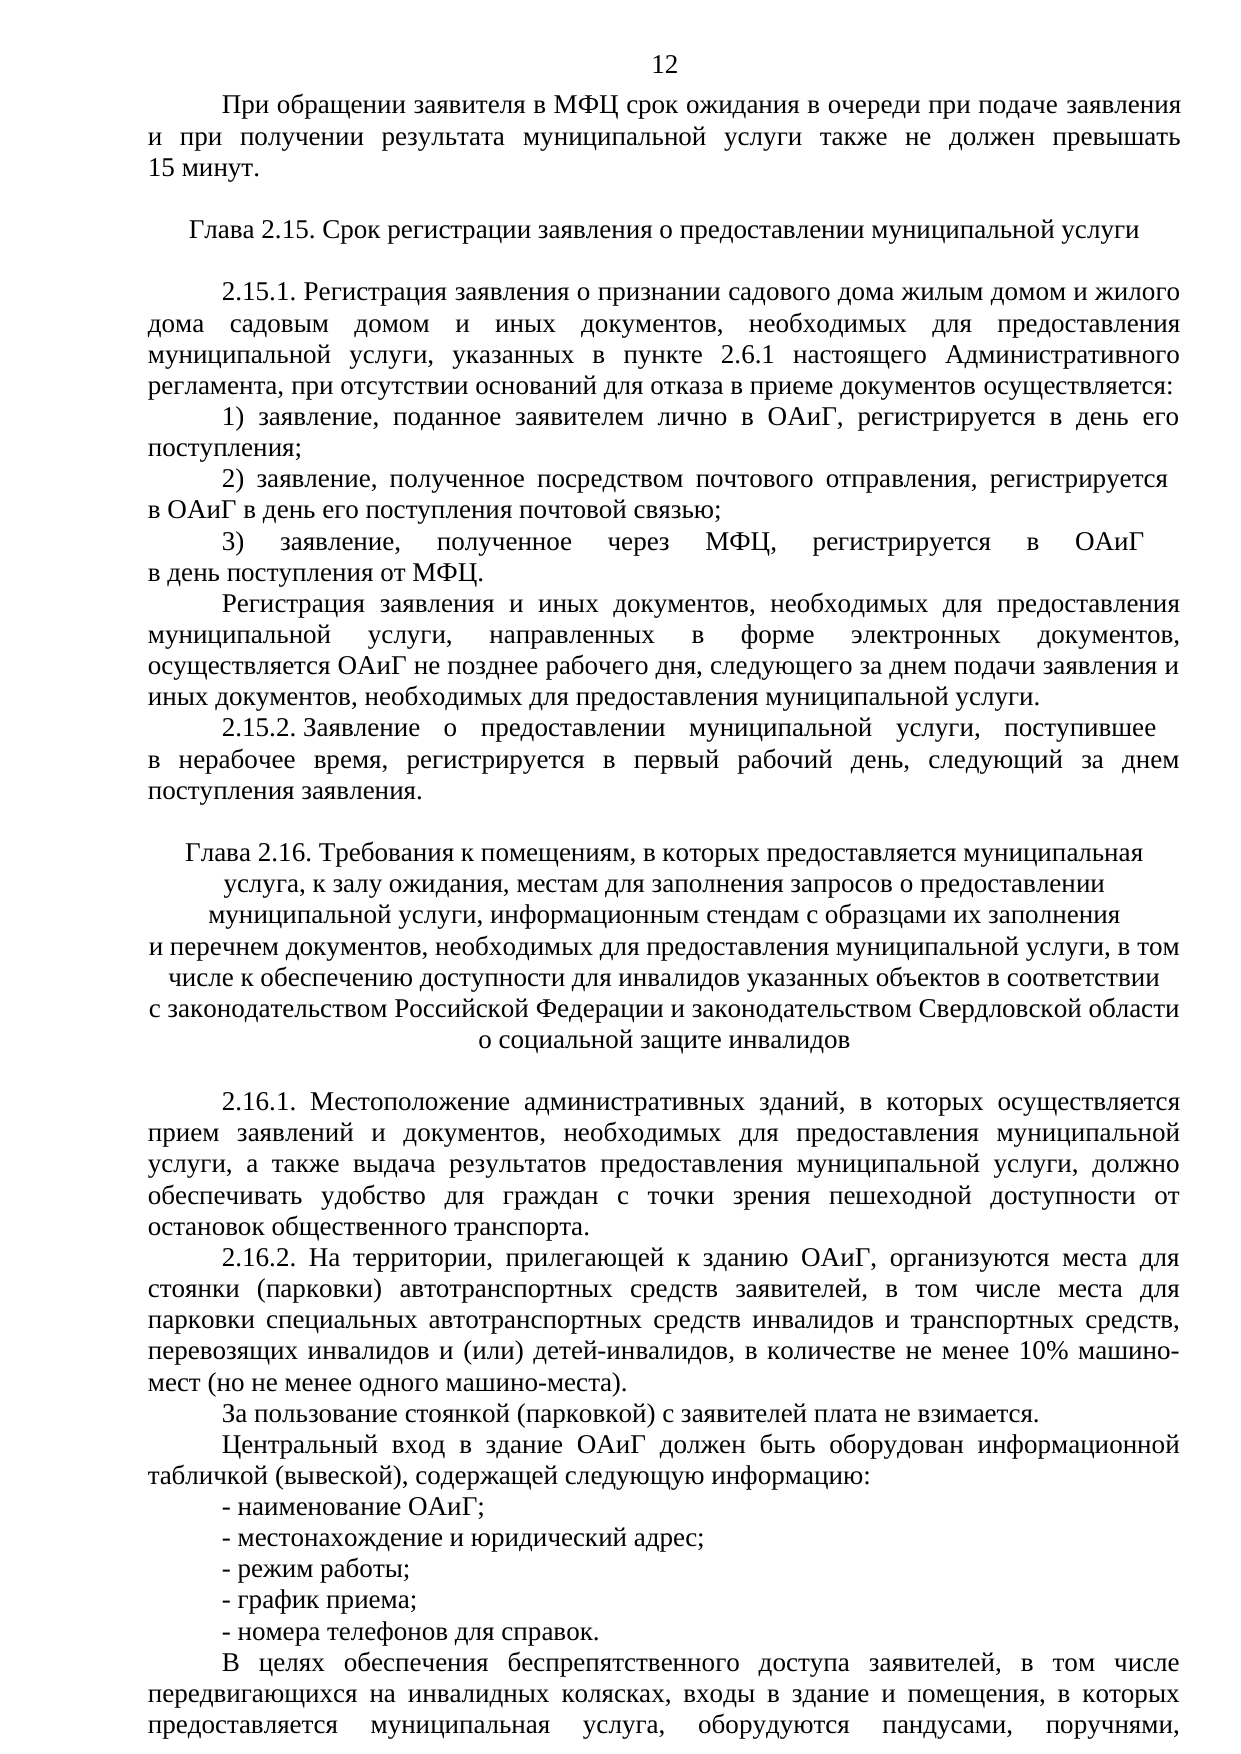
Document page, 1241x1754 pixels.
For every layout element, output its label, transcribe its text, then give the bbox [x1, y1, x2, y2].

text 2.16.1. Местоположение административных зданий, в которых осуществляется прием заявлений и документов, необходимых для предоставления муниципальной услуги, а также выдача результатов предоставления муниципальной услуги, должно обеспечивать удобство для граждан с точки зрения пешеходной доступности от остановок общественного транспорта. [148, 1085, 1181, 1241]
text Глава 2.15. Срок регистрации заявления о предоставлении муниципальной услуги [148, 213, 1181, 244]
text При обращении заявителя в МФЦ срок ожидания в очереди при подаче заявления и при получении результата муниципальной услуги также не должен превышать 15 минут. [148, 89, 1181, 182]
text 2.15.1. Регистрация заявления о признании садового дома жилым домом и жилого дома садовым домом и иных документов, необходимых для предоставления муниципальной услуги, указанных в пункте 2.6.1 настоящего Административного регламента, при отсутствии оснований для отказа в приеме документов осуществляется: [148, 276, 1181, 400]
text За пользование стоянкой (парковкой) с заявителей плата не взимается. [148, 1397, 1181, 1428]
text 1) заявление, поданное заявителем лично в ОАиГ, регистрируется в день его поступления; [148, 400, 1181, 462]
text - наименование ОАиГ; [148, 1490, 1181, 1521]
text 2) заявление, полученное посредством почтового отправления, регистрируется в ОАиГ в день его поступления почтовой связью; [148, 462, 1181, 525]
text 3) заявление, полученное через МФЦ, регистрируется в ОАиГ в день поступления от МФЦ. [148, 525, 1181, 587]
text 2.15.2. Заявление о предоставлении муниципальной услуги, поступившее в нерабочее время, регистрируется в первый рабочий день, следующий за днем поступления заявления. [148, 712, 1181, 805]
text - номера телефонов для справок. [148, 1615, 1181, 1646]
text В целях обеспечения беспрепятственного доступа заявителей, в том числе передвигающихся на инвалидных колясках, входы в здание и помещения, в которых предоставляется муниципальная услуга, оборудуются пандусами, поручнями, [148, 1646, 1181, 1739]
text Регистрация заявления и иных документов, необходимых для предоставления муниципальной услуги, направленных в форме электронных документов, осуществляется ОАиГ не позднее рабочего дня, следующего за днем подачи заявления и иных документов, необходимых для предоставления муниципальной услуги. [148, 587, 1181, 712]
text - местонахождение и юридический адрес; [148, 1521, 1181, 1552]
text - режим работы; [148, 1552, 1181, 1584]
text Центральный вход в здание ОАиГ должен быть оборудован информационной табличкой (вывеской), содержащей следующую информацию: [148, 1428, 1181, 1490]
text - график приема; [148, 1584, 1181, 1615]
text 2.16.2. На территории, прилегающей к зданию ОАиГ, организуются места для стоянки (парковки) автотранспортных средств заявителей, в том числе места для парковки специальных автотранспортных средств инвалидов и транспортных средств, перевозящих инвалидов и (или) детей-инвалидов, в количестве не менее 10% машино-мест (но не менее одного машино-места). [148, 1241, 1181, 1397]
text Глава 2.16. Требования к помещениям, в которых предоставляется муниципальная услуга, к залу ожидания, местам для заполнения запросов о предоставлении муниципальной услуги, информационным стендам с образцами их заполнения и перечнем документов, необходимых для предоставления муниципальной услуги, в том числе к обеспечению доступности для инвалидов указанных объектов в соответствии с законодательством Российской Федерации и законодательством Свердловской области о социальной защите инвалидов [148, 836, 1181, 1054]
